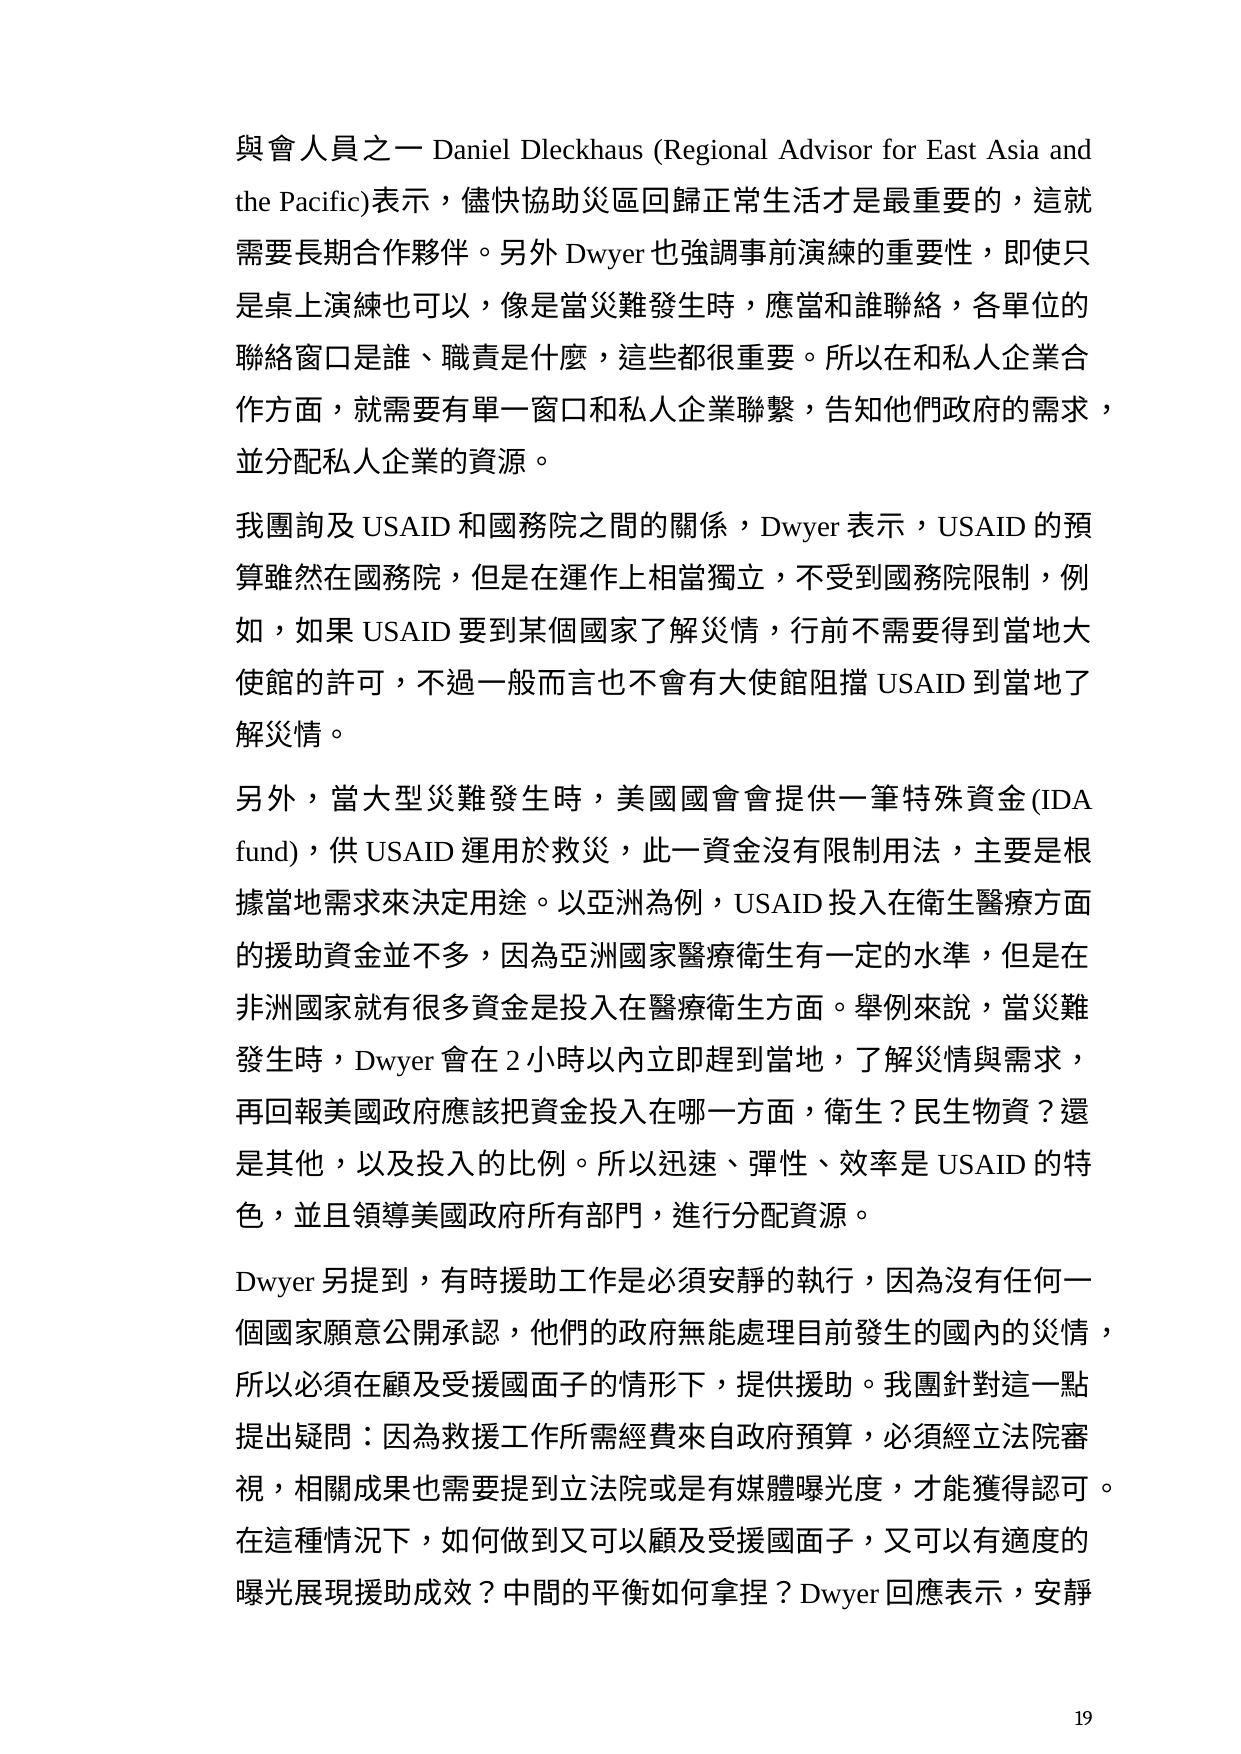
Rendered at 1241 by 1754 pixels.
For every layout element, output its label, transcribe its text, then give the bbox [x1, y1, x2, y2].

text Dwyer另提到，有時援助工作是必須安靜的執行，因為沒有任何一個國家願意公開承認，他們的政府無能處理目前發生的國內的災情，所以必須在顧及受援國面子的情形下，提供援助。我團針對這一點提出疑問：因為救援工作所需經費來自政府預算，必須經立法院審視，相關成果也需要提到立法院或是有媒體曝光度，才能獲得認可。在這種情況下，如何做到又可以顧及受援國面子，又可以有適度的曝光展現援助成效？中間的平衡如何拿捏？Dwyer回應表示，安靜的做不表示要神秘的做，有幾種可能方式：例如受援國可能不會看到臺灣國內的媒體新聞，或是政府部門可以跟國會報告，但是不需要大肆宣傳，或是在報告中強調受援國自己的努力，提到我方只是扮演協助的角色，來達到低調與宣傳中間的平衡。 [235, 1249, 1092, 1614]
text 我團詢及USAID和國務院之間的關係，Dwyer表示，USAID的預算雖然在國務院，但是在運作上相當獨立，不受到國務院限制，例如，如果USAID要到某個國家了解災情，行前不需要得到當地大使館的許可，不過一般而言也不會有大使館阻擋USAID到當地了解災情。 [235, 495, 1092, 756]
text 與會人員之一Daniel Dleckhaus (Regional Advisor for East Asia and the Pacific)表示，儘快協助災區回歸正常生活才是最重要的，這就需要長期合作夥伴。另外Dwyer也強調事前演練的重要性，即使只是桌上演練也可以，像是當災難發生時，應當和誰聯絡，各單位的聯絡窗口是誰、職責是什麼，這些都很重要。所以在和私人企業合作方面，就需要有單一窗口和私人企業聯繫，告知他們政府的需求，並分配私人企業的資源。 [235, 118, 1092, 483]
text 另外，當大型災難發生時，美國國會會提供一筆特殊資金(IDA fund)，供USAID運用於救災，此一資金沒有限制用法，主要是根據當地需求來決定用途。以亞洲為例，USAID投入在衛生醫療方面的援助資金並不多，因為亞洲國家醫療衛生有一定的水準，但是在非洲國家就有很多資金是投入在醫療衛生方面。舉例來說，當災難發生時，Dwyer會在2小時以內立即趕到當地，了解災情與需求，再回報美國政府應該把資金投入在哪一方面，衛生？民生物資？還是其他，以及投入的比例。所以迅速、彈性、效率是USAID的特色，並且領導美國政府所有部門，進行分配資源。 [235, 768, 1092, 1237]
